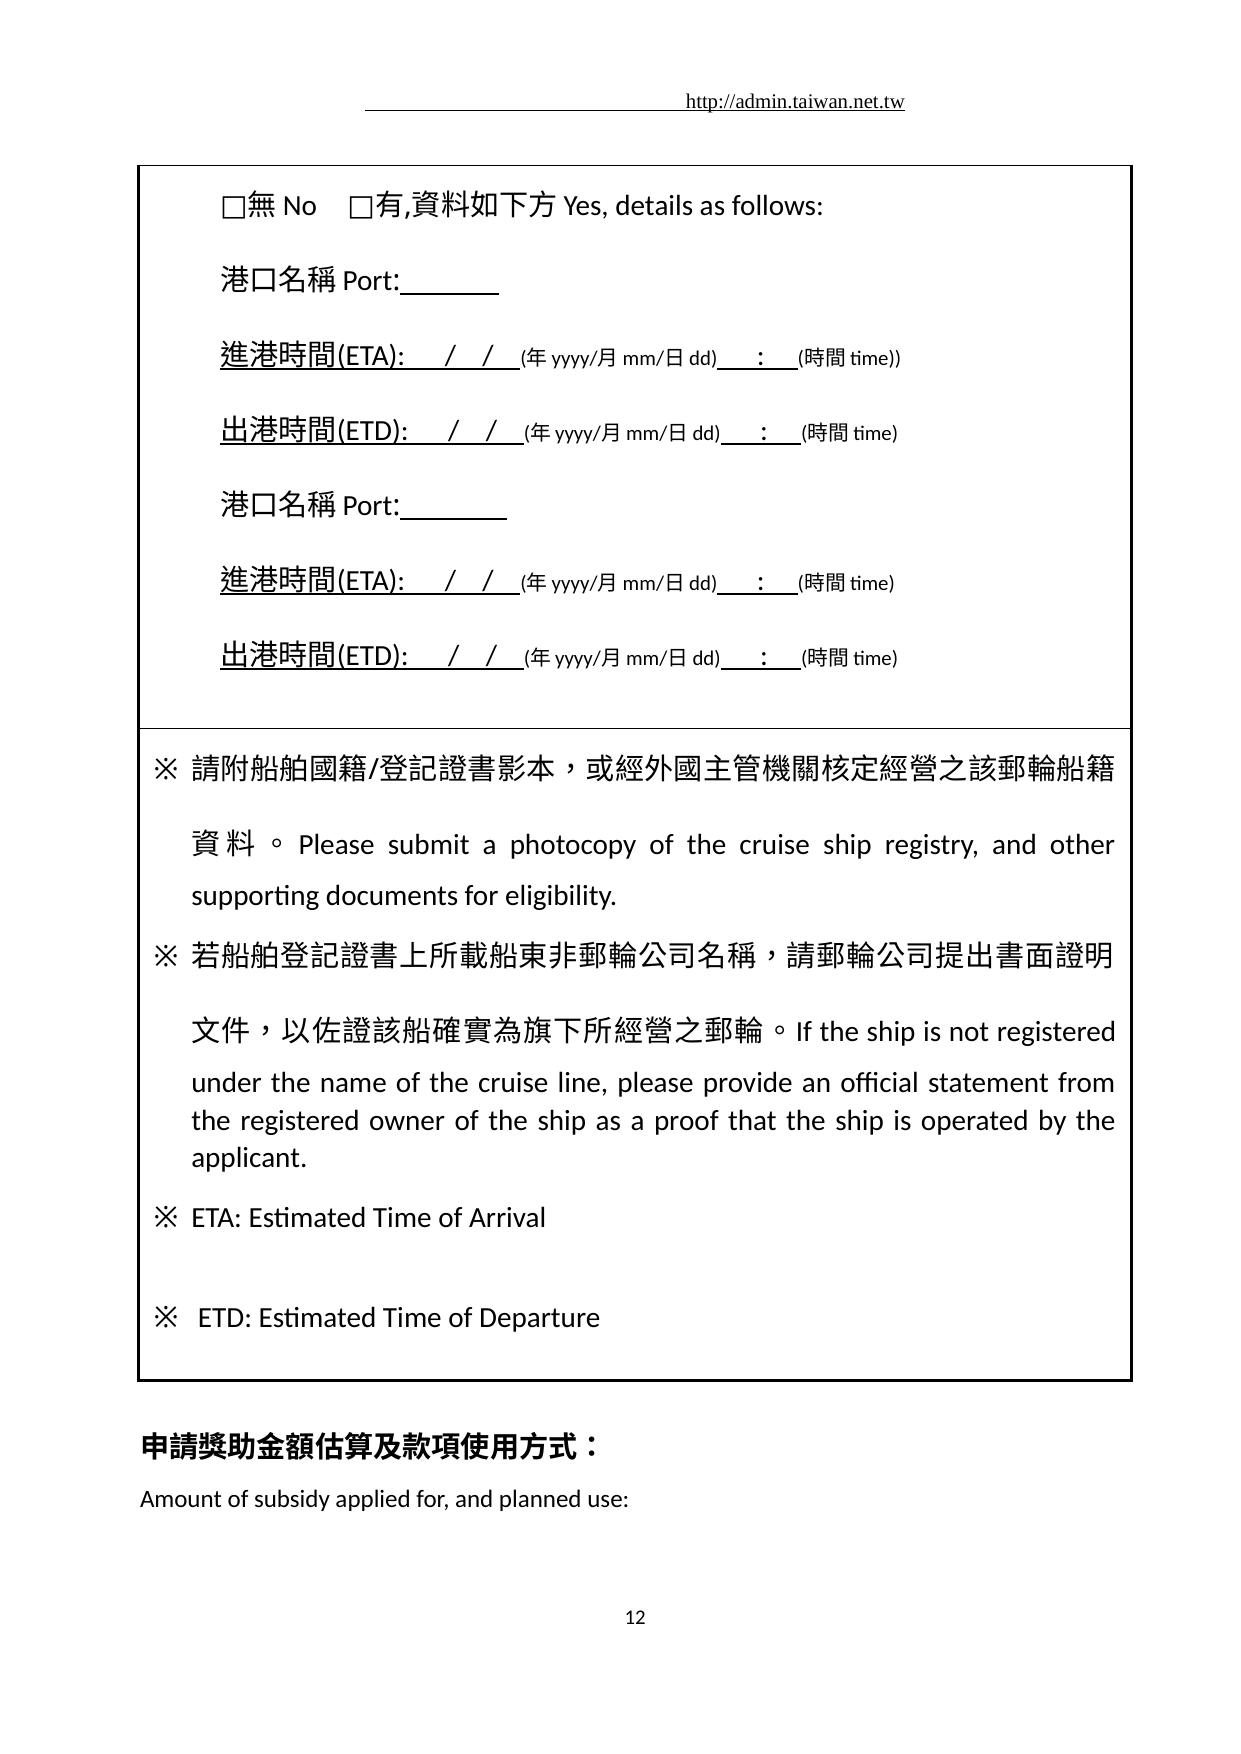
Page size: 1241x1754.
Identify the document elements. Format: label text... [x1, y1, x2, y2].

table_cell □無No □有,資料如下方Yes, details as follows: 港口名稱Port: 進港時間(ETA): / / (年yyyy/月mm/日dd) : (時間time)) 出港時間(ETD): / / (年yyyy/月mm/日dd) : (時間time) 港口名稱Port: 進港時間(ETA): / / (年yyyy/月mm/日dd) : (時間time) 出港時間(ETD): / / (年yyyy/月mm/日dd) : (時間time) [140, 166, 1130, 728]
table_cell 請附船舶國籍/登記證書影本，或經外國主管機關核定經營之該郵輪船籍資料。Please submit a photocopy of the cruise ship registry, and other supporting documents for eligibility. 若船舶登記證書上所載船東非郵輪公司名稱，請郵輪公司提出書面證明文件，以佐證該船確實為旗下所經營之郵輪。If the ship is not registered under the name of the cruise line, please provide an official statement from the registered owner of the ship as a proof that the ship is operated by the applicant. ETA: Estimated Time of Arrival ETD: Estimated Time of Departure [140, 729, 1130, 1379]
text 申請獎助金額估算及款項使用方式： [140, 1407, 1092, 1482]
text Amount of subsidy applied for, and planned use: [140, 1482, 1092, 1520]
